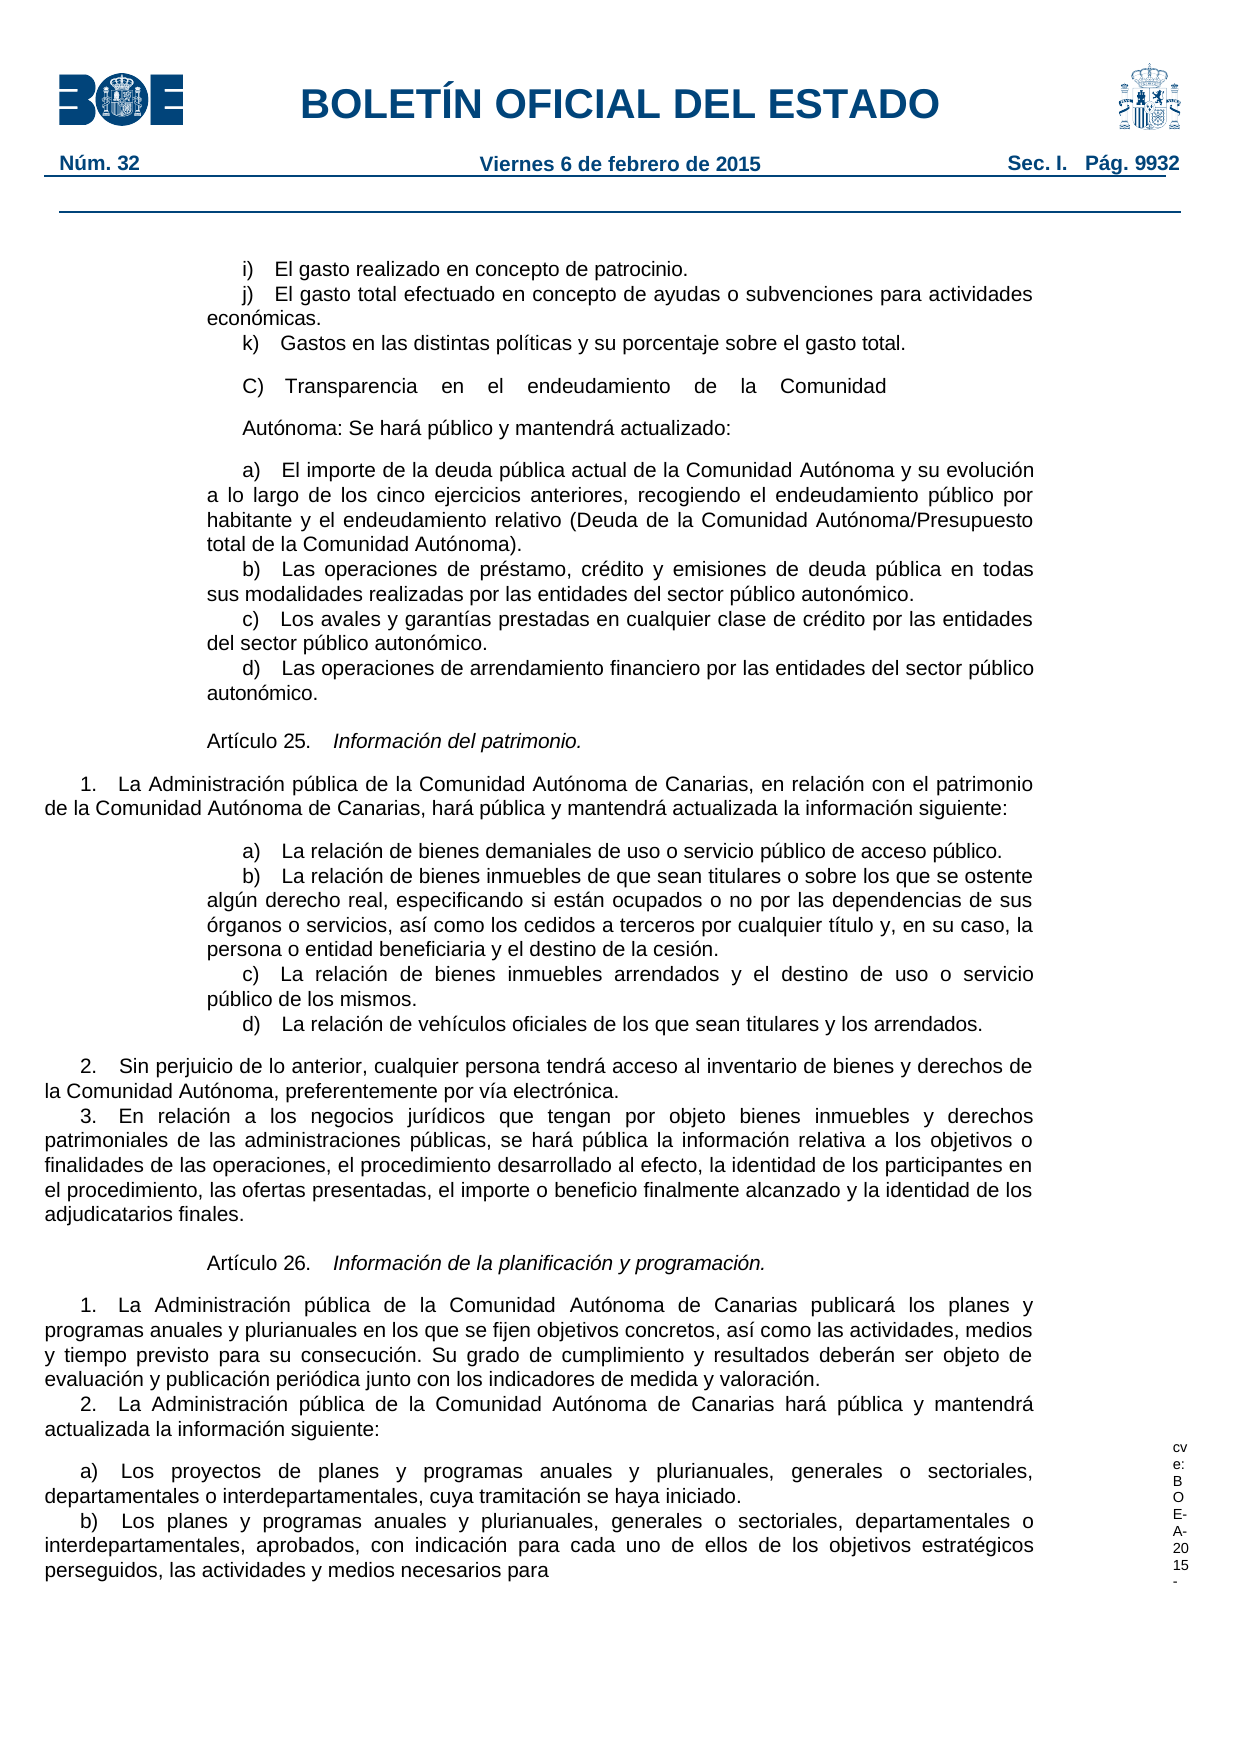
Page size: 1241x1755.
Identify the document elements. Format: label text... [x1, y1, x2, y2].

list La relación de bienes inmuebles arrendados y el destino de uso o servicio público de los mismos. [207, 962, 1034, 1011]
list En relación a los negocios jurídicos que tengan por objeto bienes inmuebles y derechos patrimoniales de las administraciones públicas, se hará pública la información relativa a los objetivos o finalidades de las operaciones, el procedimiento desarrollado al efecto, la identidad de los participantes en el procedimiento, las ofertas presentadas, el importe o beneficio finalmente alcanzado y la identidad de los adjudicatarios finales. [44, 1104, 1034, 1226]
list Los proyectos de planes y programas anuales y plurianuales, generales o sectoriales, departamentales o interdepartamentales, cuya tramitación se haya iniciado. [44, 1459, 1034, 1508]
list El gasto total efectuado en concepto de ayudas o subvenciones para actividades económicas. [207, 281, 1034, 330]
list La Administración pública de la Comunidad Autónoma de Canarias, en relación con el patrimonio de la Comunidad Autónoma de Canarias, hará pública y mantendrá actualizada la información siguiente: [44, 771, 1035, 820]
list Los avales y garantías prestadas en cualquier clase de crédito por las entidades del sector público autonómico. [207, 606, 1034, 655]
text Artículo 25. Información del patrimonio. [207, 729, 1196, 753]
list La Administración pública de la Comunidad Autónoma de Canarias hará pública y mantendrá actualizada la información siguiente: [44, 1392, 1034, 1441]
list cve: BOE-A-2015-1114 [1173, 1439, 1191, 1590]
list Gastos en las distintas políticas y su porcentaje sobre el gasto total. [242, 331, 1196, 355]
list La relación de bienes inmuebles de que sean titulares o sobre los que se ostente algún derecho real, especificando si están ocupados o no por las dependencias de sus órganos o servicios, así como los cedidos a terceros por cualquier título y, en su caso, la persona o entidad beneficiaria y el destino de la cesión. [207, 863, 1034, 961]
list Las operaciones de arrendamiento financiero por las entidades del sector público autonómico. [207, 656, 1034, 704]
list El gasto realizado en concepto de patrocinio. [242, 256, 1196, 280]
text Artículo 26. Información de la planificación y programación. [207, 1251, 1196, 1274]
list La relación de vehículos oficiales de los que sean titulares y los arrendados. [242, 1012, 1196, 1036]
list Sin perjuicio de lo anterior, cualquier persona tendrá acceso al inventario de bienes y derechos de la Comunidad Autónoma, preferentemente por vía electrónica. [44, 1054, 1035, 1103]
list Los planes y programas anuales y plurianuales, generales o sectoriales, departamentales o interdepartamentales, aprobados, con indicación para cada uno de ellos de los objetivos estratégicos perseguidos, las actividades y medios necesarios para [44, 1508, 1035, 1582]
list Transparencia en el endeudamiento de la Comunidad Autónoma: Se hará público y mantendrá actualizado: [242, 373, 887, 440]
list Las operaciones de préstamo, crédito y emisiones de deuda pública en todas sus modalidades realizadas por las entidades del sector público autonómico. [207, 557, 1034, 606]
list La relación de bienes demaniales de uso o servicio público de acceso público. [242, 838, 1196, 862]
list La Administración pública de la Comunidad Autónoma de Canarias publicará los planes y programas anuales y plurianuales en los que se fijen objetivos concretos, así como las actividades, medios y tiempo previsto para su consecución. Su grado de cumplimiento y resultados deberán ser objeto de evaluación y publicación periódica junto con los indicadores de medida y valoración. [44, 1293, 1034, 1391]
list El importe de la deuda pública actual de la Comunidad Autónoma y su evolución a lo largo de los cinco ejercicios anteriores, recogiendo el endeudamiento público por habitante y el endeudamiento relativo (Deuda de la Comunidad Autónoma/Presupuesto total de la Comunidad Autónoma). [207, 458, 1034, 556]
